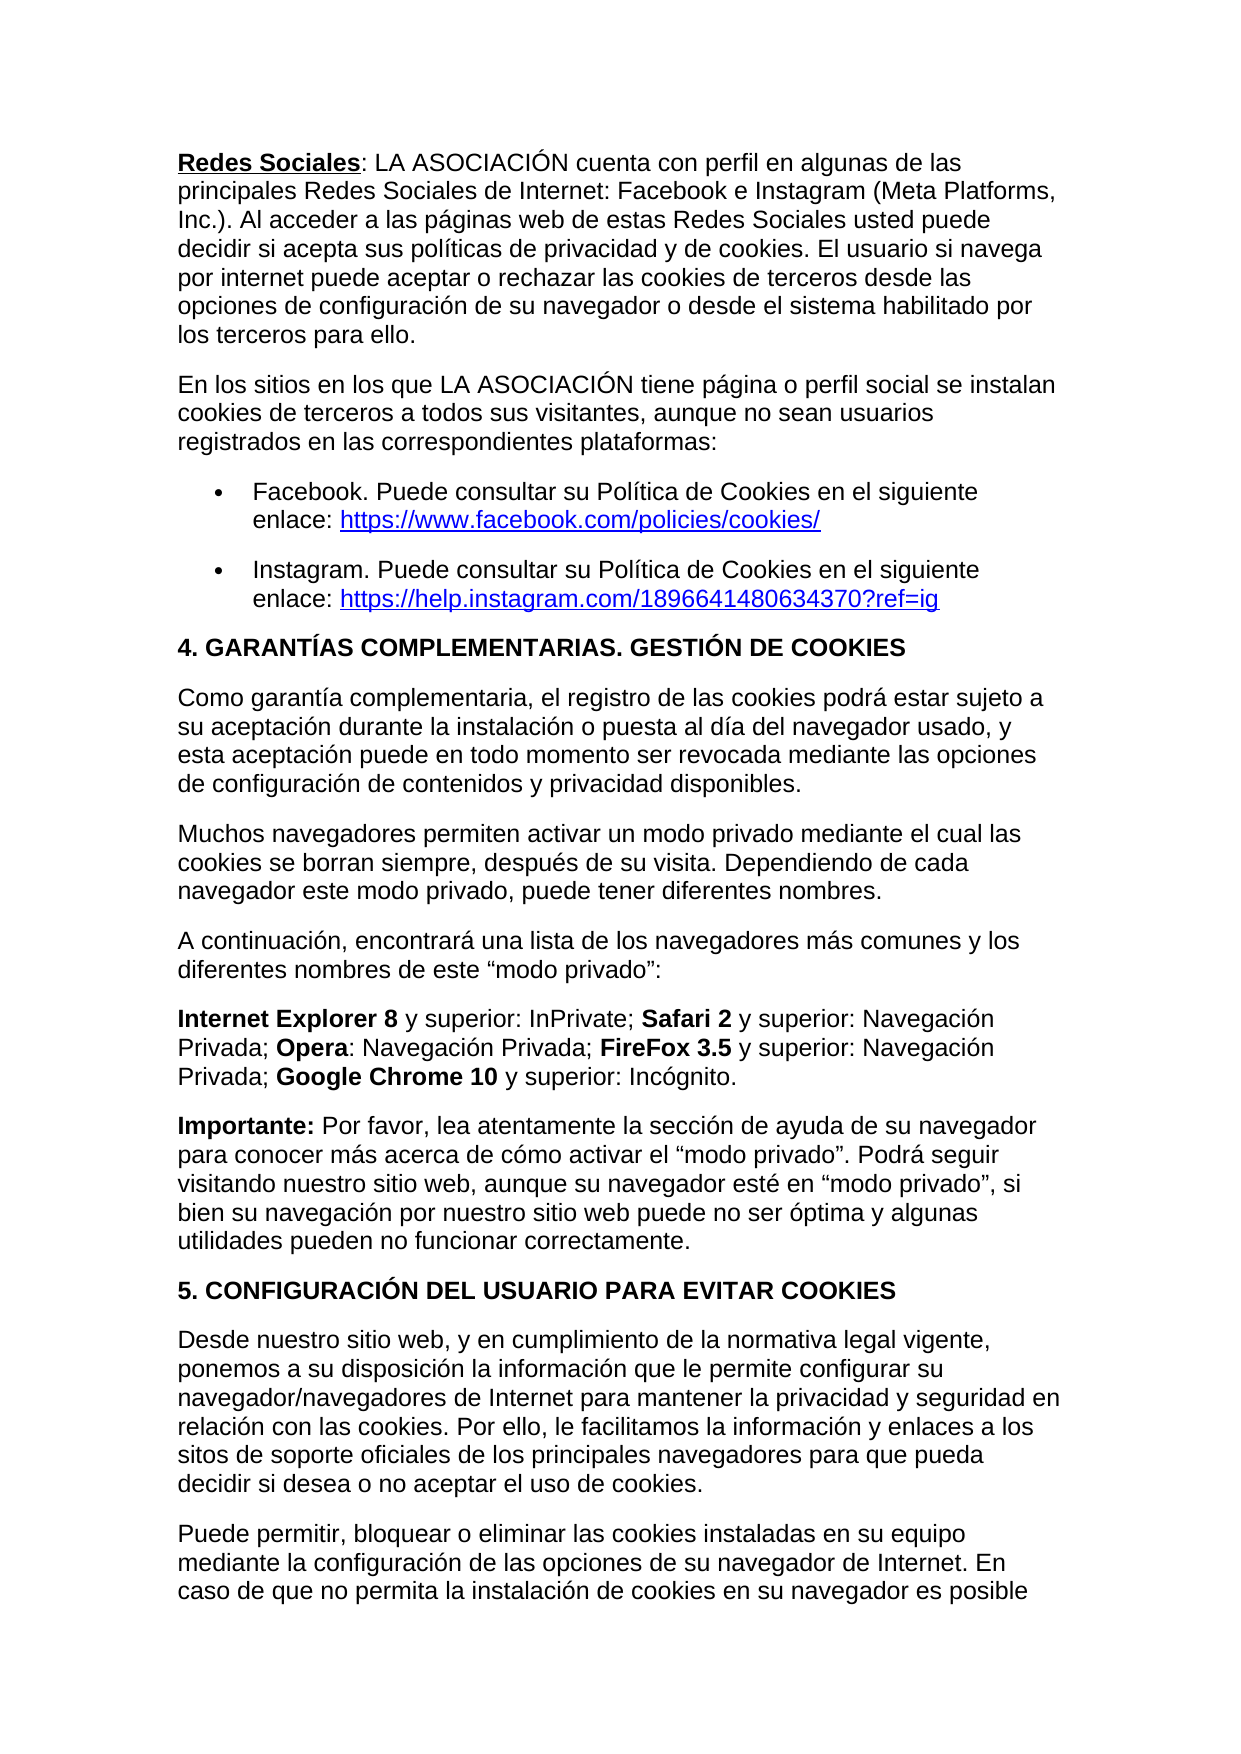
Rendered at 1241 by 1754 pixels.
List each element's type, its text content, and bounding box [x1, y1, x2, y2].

text En los sitios en los que LA ASOCIACIÓN tiene página o perfil social se instalan cookies de terceros a todos sus visitantes, aunque no sean usuarios registrados en las correspondientes plataformas: [177, 370, 1063, 456]
text 4. GARANTÍAS COMPLEMENTARIAS. GESTIÓN DE COOKIES [177, 633, 1063, 662]
text Puede permitir, bloquear o eliminar las cookies instaladas en su equipo mediante la configuración de las opciones de su navegador de Internet. En caso de que no permita la instalación de cookies en su navegador es posible [177, 1519, 1063, 1605]
text A continuación, encontrará una lista de los navegadores más comunes y los diferentes nombres de este “modo privado”: [177, 926, 1063, 983]
text Redes Sociales: LA ASOCIACIÓN cuenta con perfil en algunas de las principales Redes Sociales de Internet: Facebook e Instagram (Meta Platforms, Inc.). Al acceder a las páginas web de estas Redes Sociales usted puede decidir si acepta sus políticas de privacidad y de cookies. El usuario si navega por internet puede aceptar o rechazar las cookies de terceros desde las opciones de configuración de su navegador o desde el sistema habilitado por los terceros para ello. [177, 148, 1063, 349]
list Facebook. Puede consultar su Política de Cookies en el siguiente enlace: https://www.facebook.com/policies/cookies/ [215, 477, 1063, 534]
text Internet Explorer 8 y superior: InPrivate; Safari 2 y superior: Navegación Privada; Opera: Navegación Privada; FireFox 3.5 y superior: Navegación Privada; Google Chrome 10 y superior: Incógnito. [177, 1004, 1063, 1091]
list Instagram. Puede consultar su Política de Cookies en el siguiente enlace: https://help.instagram.com/1896641480634370?ref=ig [215, 555, 1063, 613]
text Desde nuestro sitio web, y en cumplimiento de la normativa legal vigente, ponemos a su disposición la información que le permite configurar su navegador/navegadores de Internet para mantener la privacidad y seguridad en relación con las cookies. Por ello, le facilitamos la información y enlaces a los sitos de soporte oficiales de los principales navegadores para que pueda decidir si desea o no aceptar el uso de cookies. [177, 1326, 1063, 1498]
text Muchos navegadores permiten activar un modo privado mediante el cual las cookies se borran siempre, después de su visita. Dependiendo de cada navegador este modo privado, puede tener diferentes nombres. [177, 819, 1063, 905]
text Como garantía complementaria, el registro de las cookies podrá estar sujeto a su aceptación durante la instalación o puesta al día del navegador usado, y esta aceptación puede en todo momento ser revocada mediante las opciones de configuración de contenidos y privacidad disponibles. [177, 683, 1063, 798]
text 5. CONFIGURACIÓN DEL USUARIO PARA EVITAR COOKIES [177, 1276, 1063, 1305]
text Importante: Por favor, lea atentamente la sección de ayuda de su navegador para conocer más acerca de cómo activar el “modo privado”. Podrá seguir visitando nuestro sitio web, aunque su navegador esté en “modo privado”, si bien su navegación por nuestro sitio web puede no ser óptima y algunas utilidades pueden no funcionar correctamente. [177, 1111, 1063, 1255]
